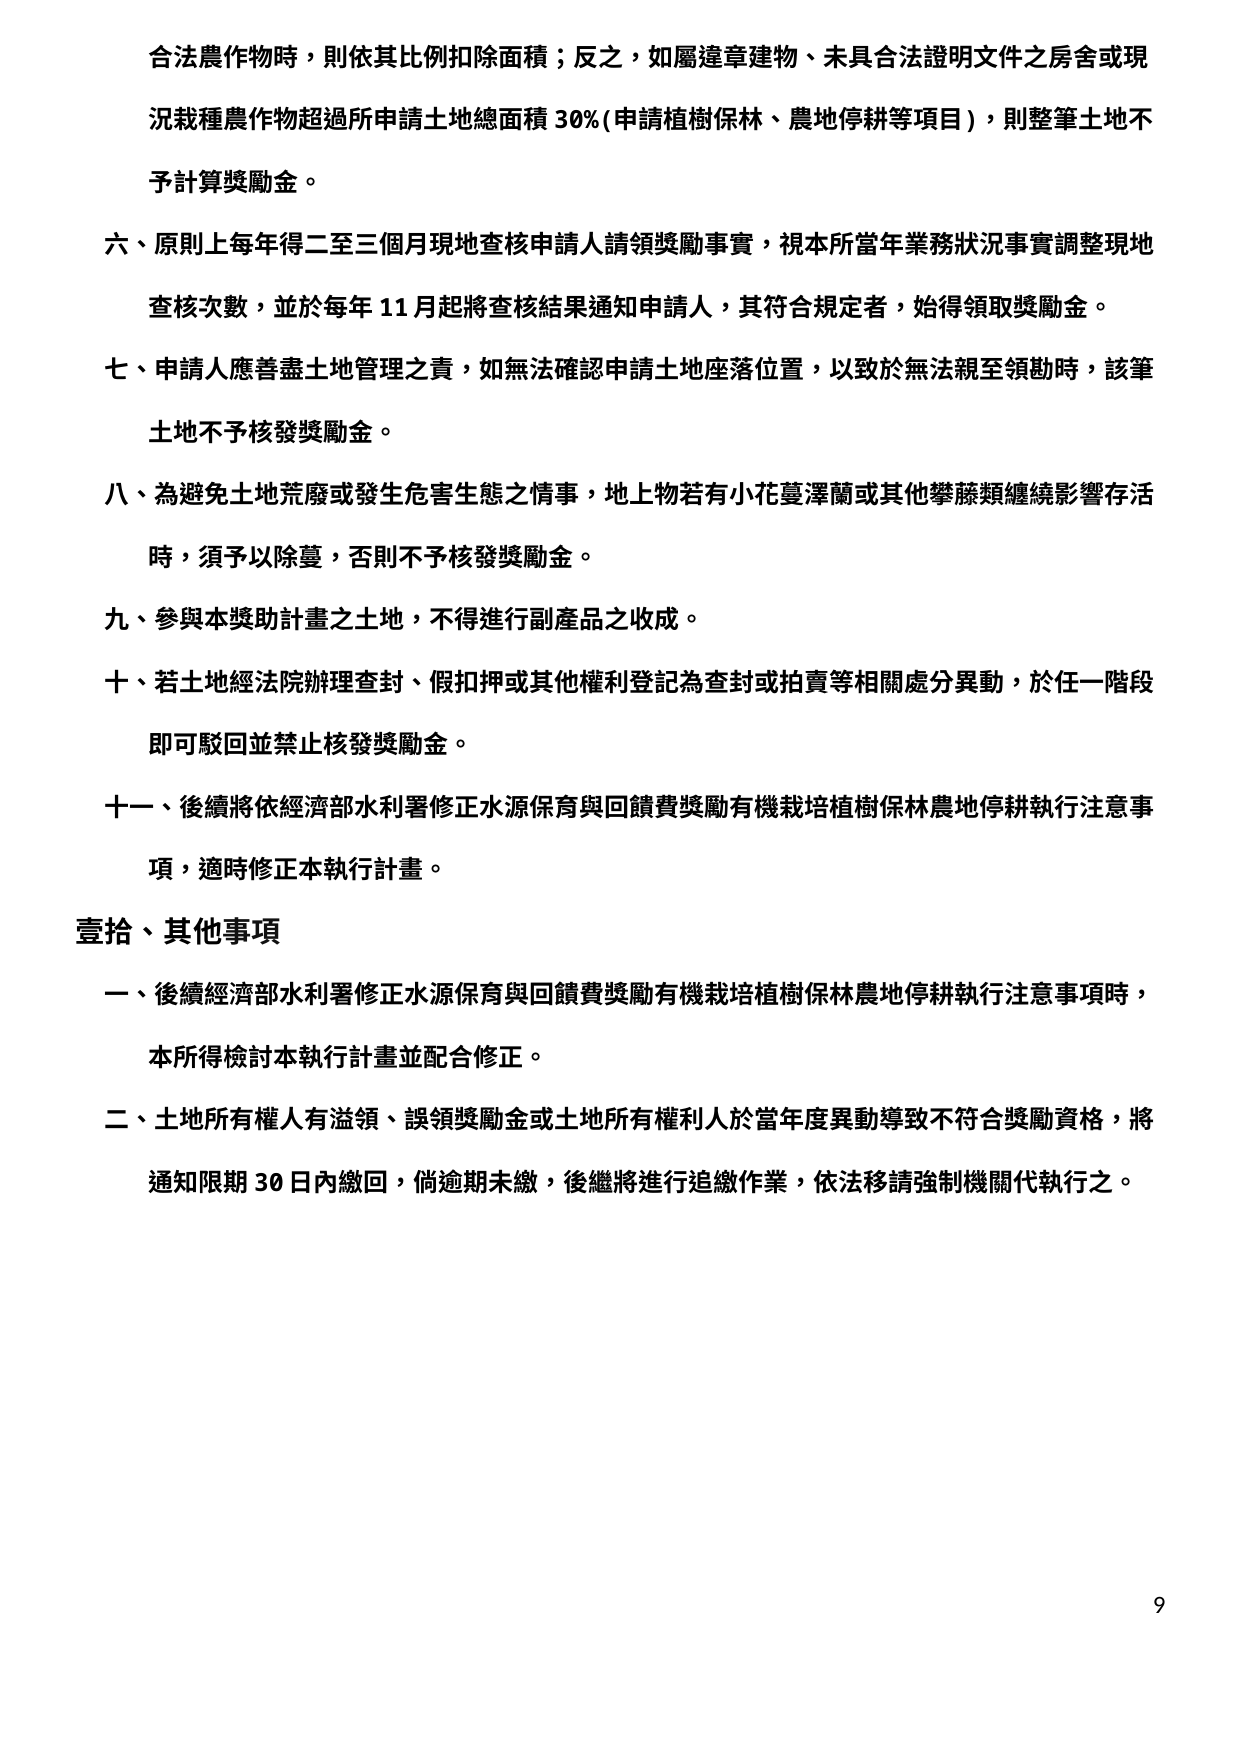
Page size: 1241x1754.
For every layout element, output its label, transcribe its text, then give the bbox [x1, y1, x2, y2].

text 八、為避免土地荒廢或發生危害生態之情事，地上物若有小花蔓澤蘭或其他攀藤類纏繞影響存活時，須予以除蔓，否則不予核發獎勵金。 [104, 451, 1165, 576]
text 六、原則上每年得二至三個月現地查核申請人請領獎勵事實，視本所當年業務狀況事實調整現地查核次數，並於每年11月起將查核結果通知申請人，其符合規定者，始得領取獎勵金。 [104, 201, 1165, 326]
list 其他事項 [75, 888, 1165, 951]
text 一、後續經濟部水利署修正水源保育與回饋費獎勵有機栽培植樹保林農地停耕執行注意事項時，本所得檢討本執行計畫並配合修正。 [104, 951, 1165, 1076]
text 十、若土地經法院辦理查封、假扣押或其他權利登記為查封或拍賣等相關處分異動，於任一階段即可駁回並禁止核發獎勵金。 [104, 638, 1165, 763]
text 合法農作物時，則依其比例扣除面積；反之，如屬違章建物、未具合法證明文件之房舍或現況栽種農作物超過所申請土地總面積30%(申請植樹保林、農地停耕等項目)，則整筆土地不予計算獎勵金。 [104, 13, 1165, 201]
text 九、參與本獎助計畫之土地，不得進行副產品之收成。 [104, 576, 1165, 638]
text 七、申請人應善盡土地管理之責，如無法確認申請土地座落位置，以致於無法親至領勘時，該筆土地不予核發獎勵金。 [104, 326, 1165, 451]
text 二、土地所有權人有溢領、誤領獎勵金或土地所有權利人於當年度異動導致不符合獎勵資格，將通知限期30日內繳回，倘逾期未繳，後繼將進行追繳作業，依法移請強制機關代執行之。 [104, 1076, 1165, 1201]
text 十一、後續將依經濟部水利署修正水源保育與回饋費獎勵有機栽培植樹保林農地停耕執行注意事項，適時修正本執行計畫。 [104, 763, 1165, 888]
